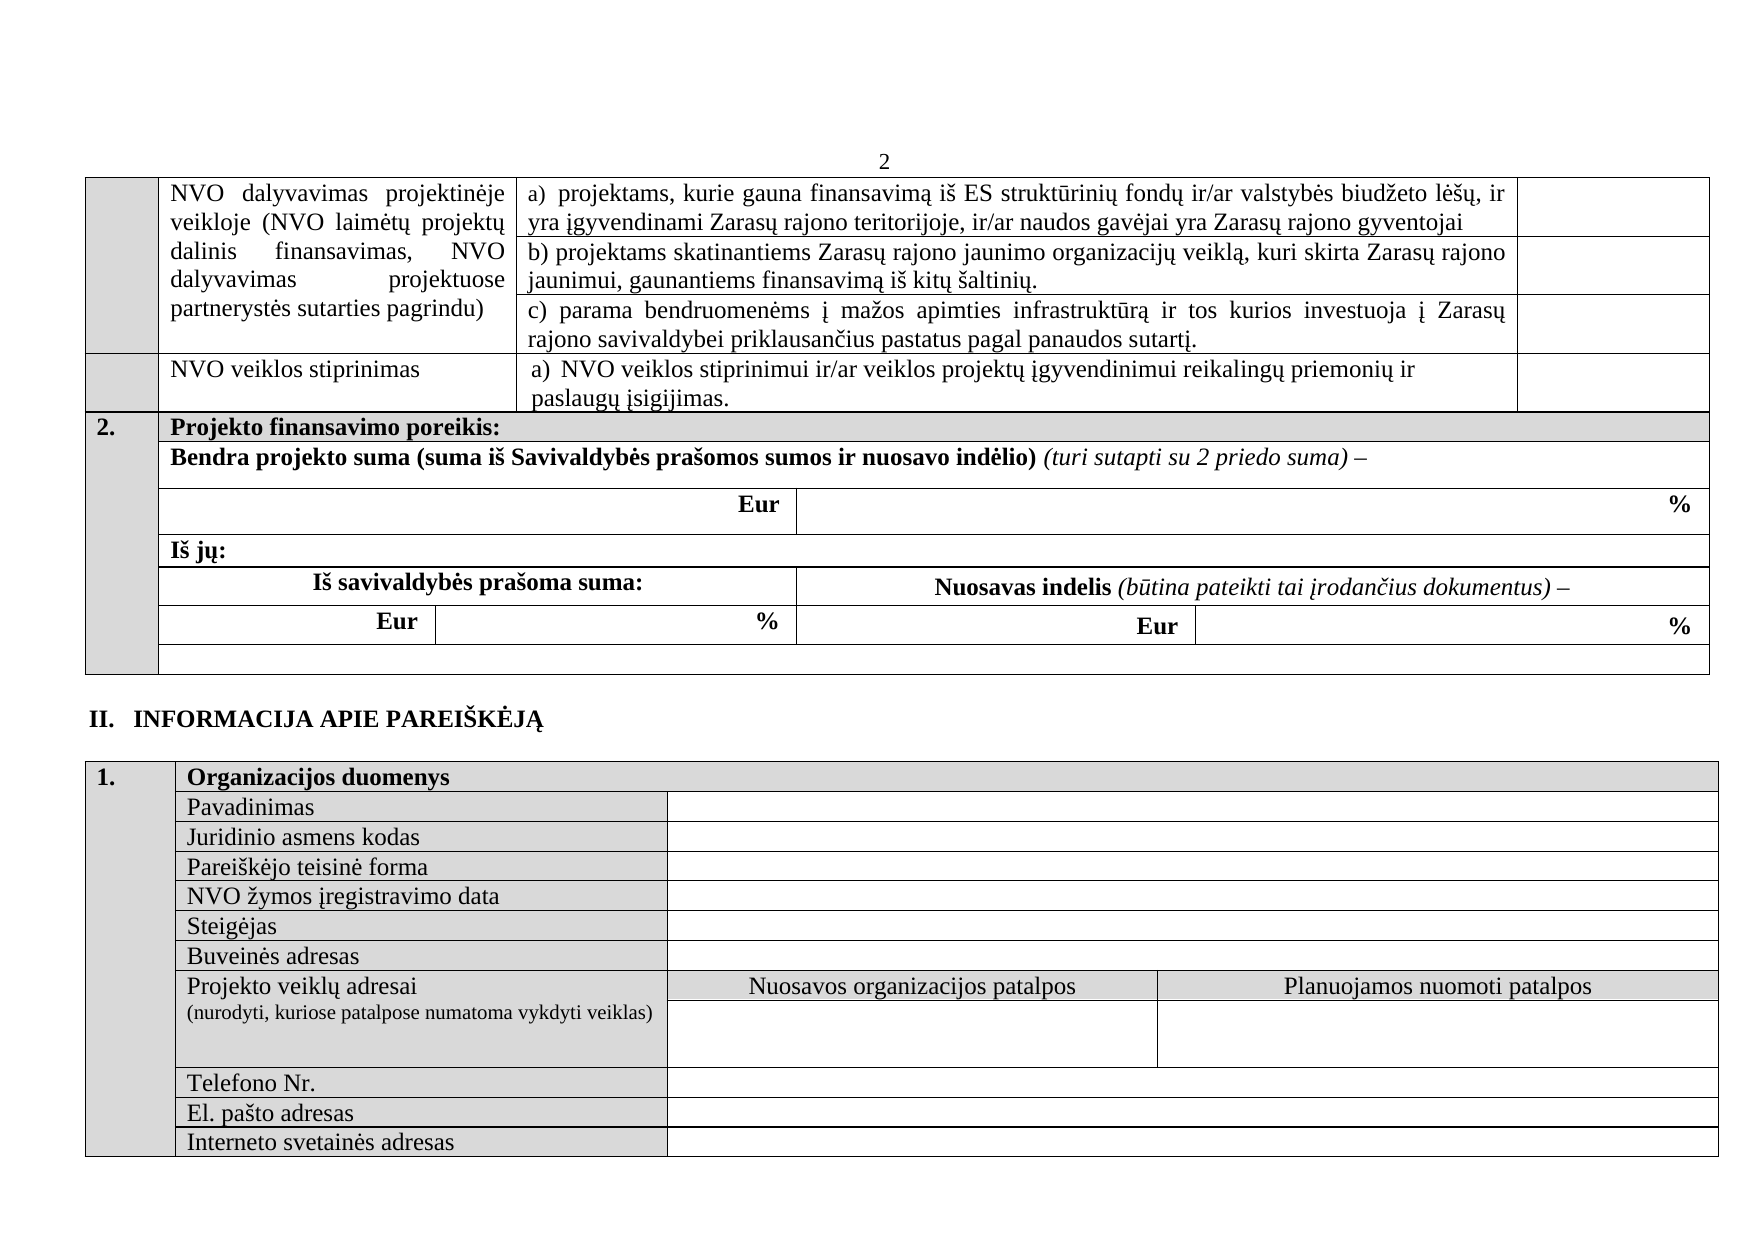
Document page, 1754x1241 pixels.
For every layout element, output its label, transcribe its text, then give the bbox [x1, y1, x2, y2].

table_cell Buveinės adresas [176, 941, 667, 970]
table_cell [1518, 354, 1709, 411]
table_header Organizacijos duomenys [176, 762, 1718, 791]
table_cell % [1196, 606, 1709, 644]
table_cell Juridinio asmens kodas [176, 822, 667, 851]
table_cell [668, 911, 1718, 940]
text II. INFORMACIJA APIE PAREIŠKĖJĄ [89, 704, 1680, 732]
table_cell [668, 822, 1718, 851]
table_cell a) NVO veiklos stiprinimui ir/ar veiklos projektų įgyvendinimui reikalingų priemonių ir paslaugų įsigijimas. [517, 354, 1517, 411]
table_header 1. [86, 762, 175, 1156]
table_cell NVO veiklos stiprinimas [159, 354, 516, 411]
table_cell [668, 881, 1718, 910]
table_cell b) projektams skatinantiems Zarasų rajono jaunimo organizacijų veiklą, kuri skirta Zarasų rajono jaunimui, gaunantiems finansavimą iš kitų šaltinių. [517, 237, 1517, 294]
table_cell [159, 645, 1709, 674]
table_cell Pavadinimas [176, 792, 667, 821]
table_cell [1158, 1001, 1718, 1067]
table_cell [668, 1068, 1718, 1097]
table_cell % [436, 606, 796, 644]
table_cell Projekto veiklų adresai (nurodyti, kuriose patalpose numatoma vykdyti veiklas) [176, 971, 667, 1067]
table_cell [86, 354, 158, 411]
table_cell Planuojamos nuomoti patalpos [1158, 971, 1718, 999]
table_cell El. pašto adresas [176, 1098, 667, 1126]
table_cell [668, 792, 1718, 821]
table_cell a) projektams, kurie gauna finansavimą iš ES struktūrinių fondų ir/ar valstybės biudžeto lėšų, ir yra įgyvendinami Zarasų rajono teritorijoje, ir/ar naudos gavėjai yra Zarasų rajono gyventojai [517, 178, 1517, 236]
table_cell [668, 1128, 1718, 1156]
table_cell [668, 1001, 1157, 1067]
table_cell Nuosavos organizacijos patalpos [668, 971, 1157, 999]
table_cell Nuosavas indelis (būtina pateikti tai įrodančius dokumentus) – [797, 568, 1709, 605]
table_cell [1518, 178, 1709, 236]
table_cell [668, 1098, 1718, 1126]
table_cell [1518, 237, 1709, 294]
table_cell Pareiškėjo teisinė forma [176, 852, 667, 880]
table_cell NVO žymos įregistravimo data [176, 881, 667, 910]
table_cell Eur [797, 606, 1195, 644]
table_cell Interneto svetainės adresas [176, 1128, 667, 1156]
table_cell [1518, 295, 1709, 353]
table_cell Bendra projekto suma (suma iš Savivaldybės prašomos sumos ir nuosavo indėlio) (turi sutapti su 2 priedo suma) – [159, 442, 1709, 488]
table_cell [668, 941, 1718, 970]
table_cell NVO dalyvavimas projektinėje veikloje (NVO laimėtų projektų dalinis finansavimas, NVO dalyvavimas projektuose partnerystės sutarties pagrindu) [159, 178, 516, 353]
table_cell Projekto finansavimo poreikis: [159, 413, 1709, 441]
table_cell [86, 178, 158, 353]
table_cell [668, 852, 1718, 880]
table_cell Iš jų: [159, 535, 1709, 566]
table_cell Telefono Nr. [176, 1068, 667, 1097]
table_cell 2. [86, 413, 158, 674]
table_cell % [797, 489, 1709, 534]
table_cell Eur [159, 489, 796, 534]
table_cell Steigėjas [176, 911, 667, 940]
table_cell Eur [159, 606, 435, 644]
table_cell Iš savivaldybės prašoma suma: [159, 568, 796, 605]
table_cell c) parama bendruomenėms į mažos apimties infrastruktūrą ir tos kurios investuoja į Zarasų rajono savivaldybei priklausančius pastatus pagal panaudos sutartį. [517, 295, 1517, 353]
